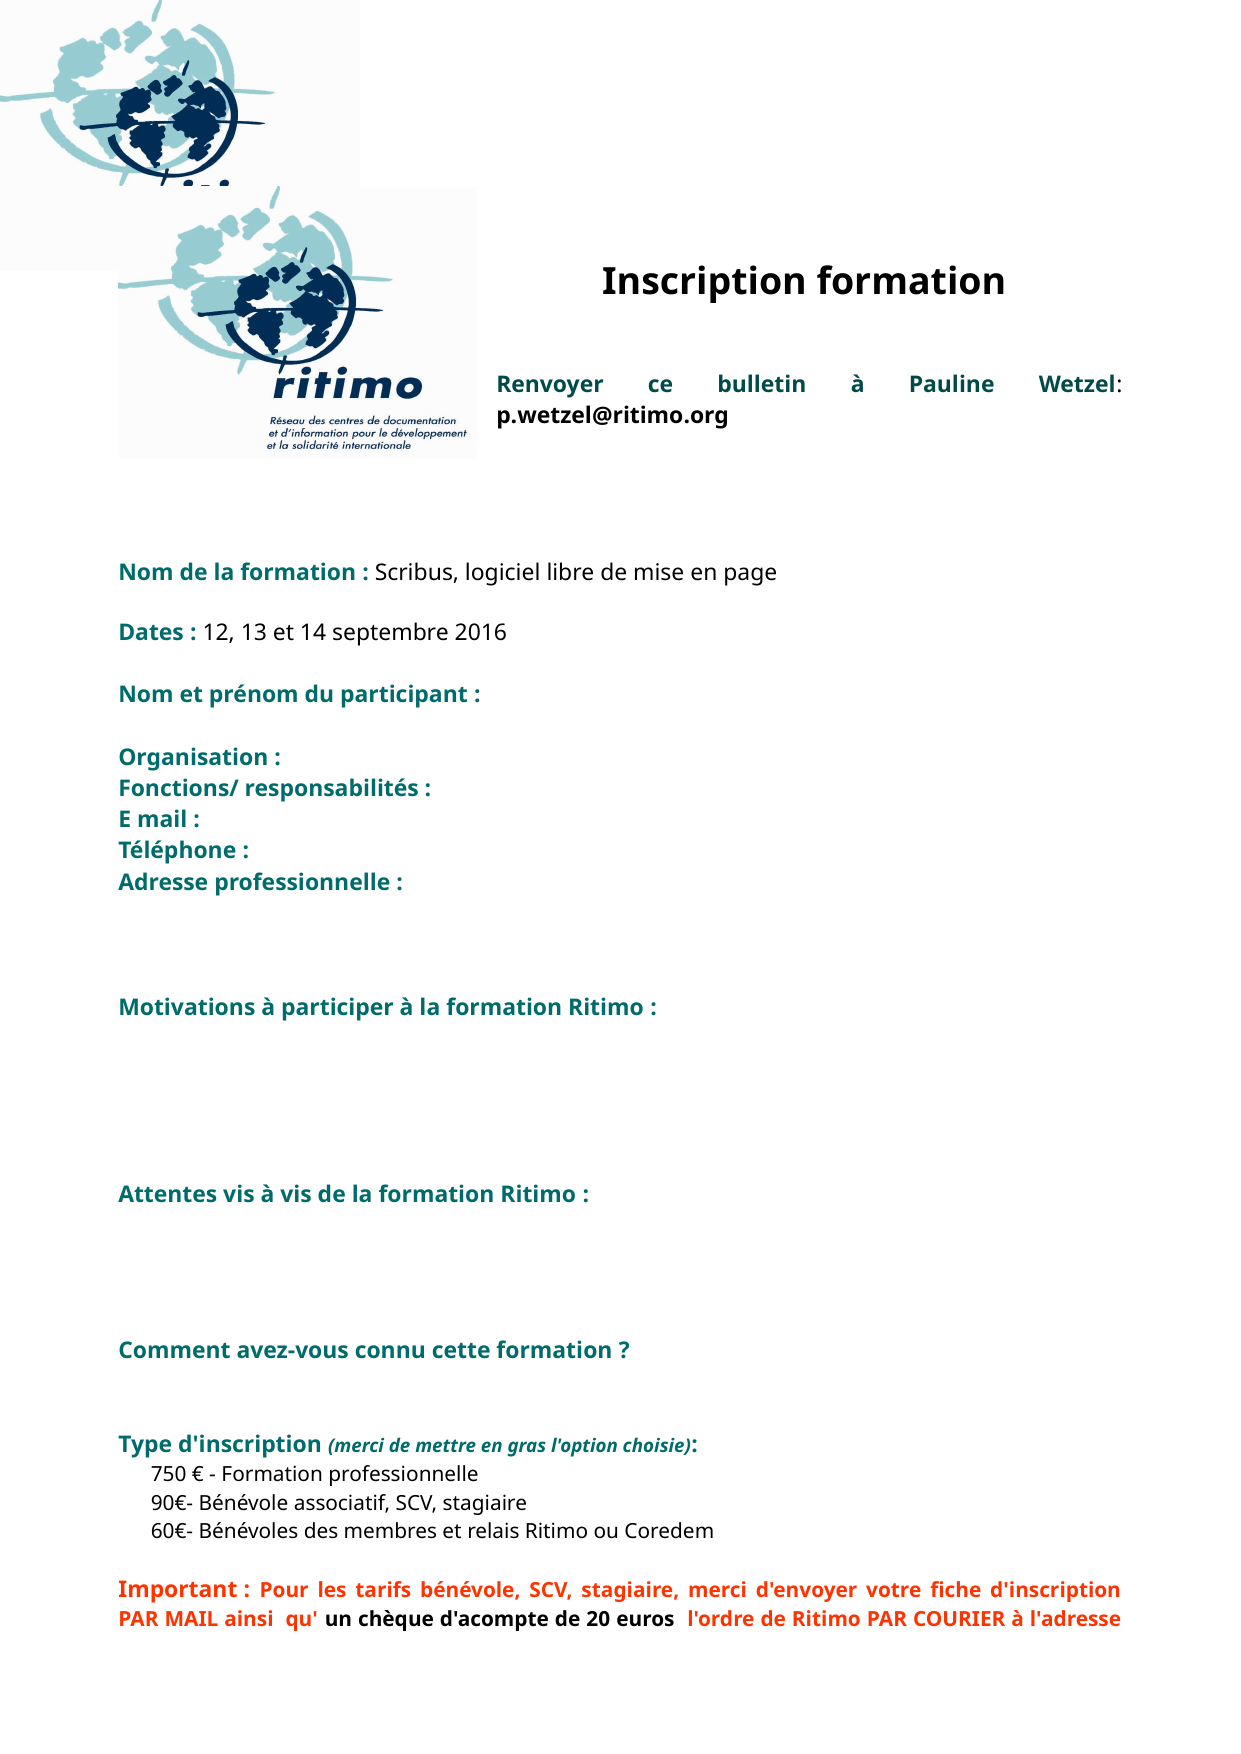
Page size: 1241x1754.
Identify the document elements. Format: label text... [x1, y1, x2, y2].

text  60€- Bénévoles des membres et relais Ritimo ou Coredem [118, 1516, 1122, 1544]
text Attentes vis à vis de la formation Ritimo : [118, 1178, 1122, 1209]
text Nom et prénom du participant : [118, 678, 1122, 709]
text E mail : [118, 803, 1122, 834]
text Organisation : [118, 740, 1122, 772]
text Comment avez-vous connu cette formation ? [118, 1334, 1122, 1365]
text Type d'inscription (merci de mettre en gras l'option choisie): [118, 1428, 1122, 1459]
text Important : Pour les tarifs bénévole, SCV, stagiaire, merci d'envoyer votre fiche d'inscription PAR MAIL ainsi qu' un chèque d'acompte de 20 euros l'ordre de Ritimo PAR COURIER à l'adresse [118, 1573, 1122, 1633]
text Téléphone : [118, 834, 1122, 865]
text Nom de la formation : Scribus, logiciel libre de mise en page [118, 555, 1122, 587]
text Adresse professionnelle : [118, 865, 1122, 897]
text  750 € - Formation professionnelle [118, 1459, 1122, 1488]
text Inscription formation [478, 254, 1122, 305]
text Dates : 12, 13 et 14 septembre 2016 [118, 615, 1122, 647]
text Motivations à participer à la formation Ritimo : [118, 990, 1122, 1022]
picture [0, 0, 478, 458]
text Fonctions/ responsabilités : [118, 772, 1122, 803]
text Renvoyer ce bulletin à Pauline Wetzel: p.wetzel@ritimo.org [478, 368, 1122, 430]
text  90€- Bénévole associatif, SCV, stagiaire [118, 1488, 1122, 1516]
